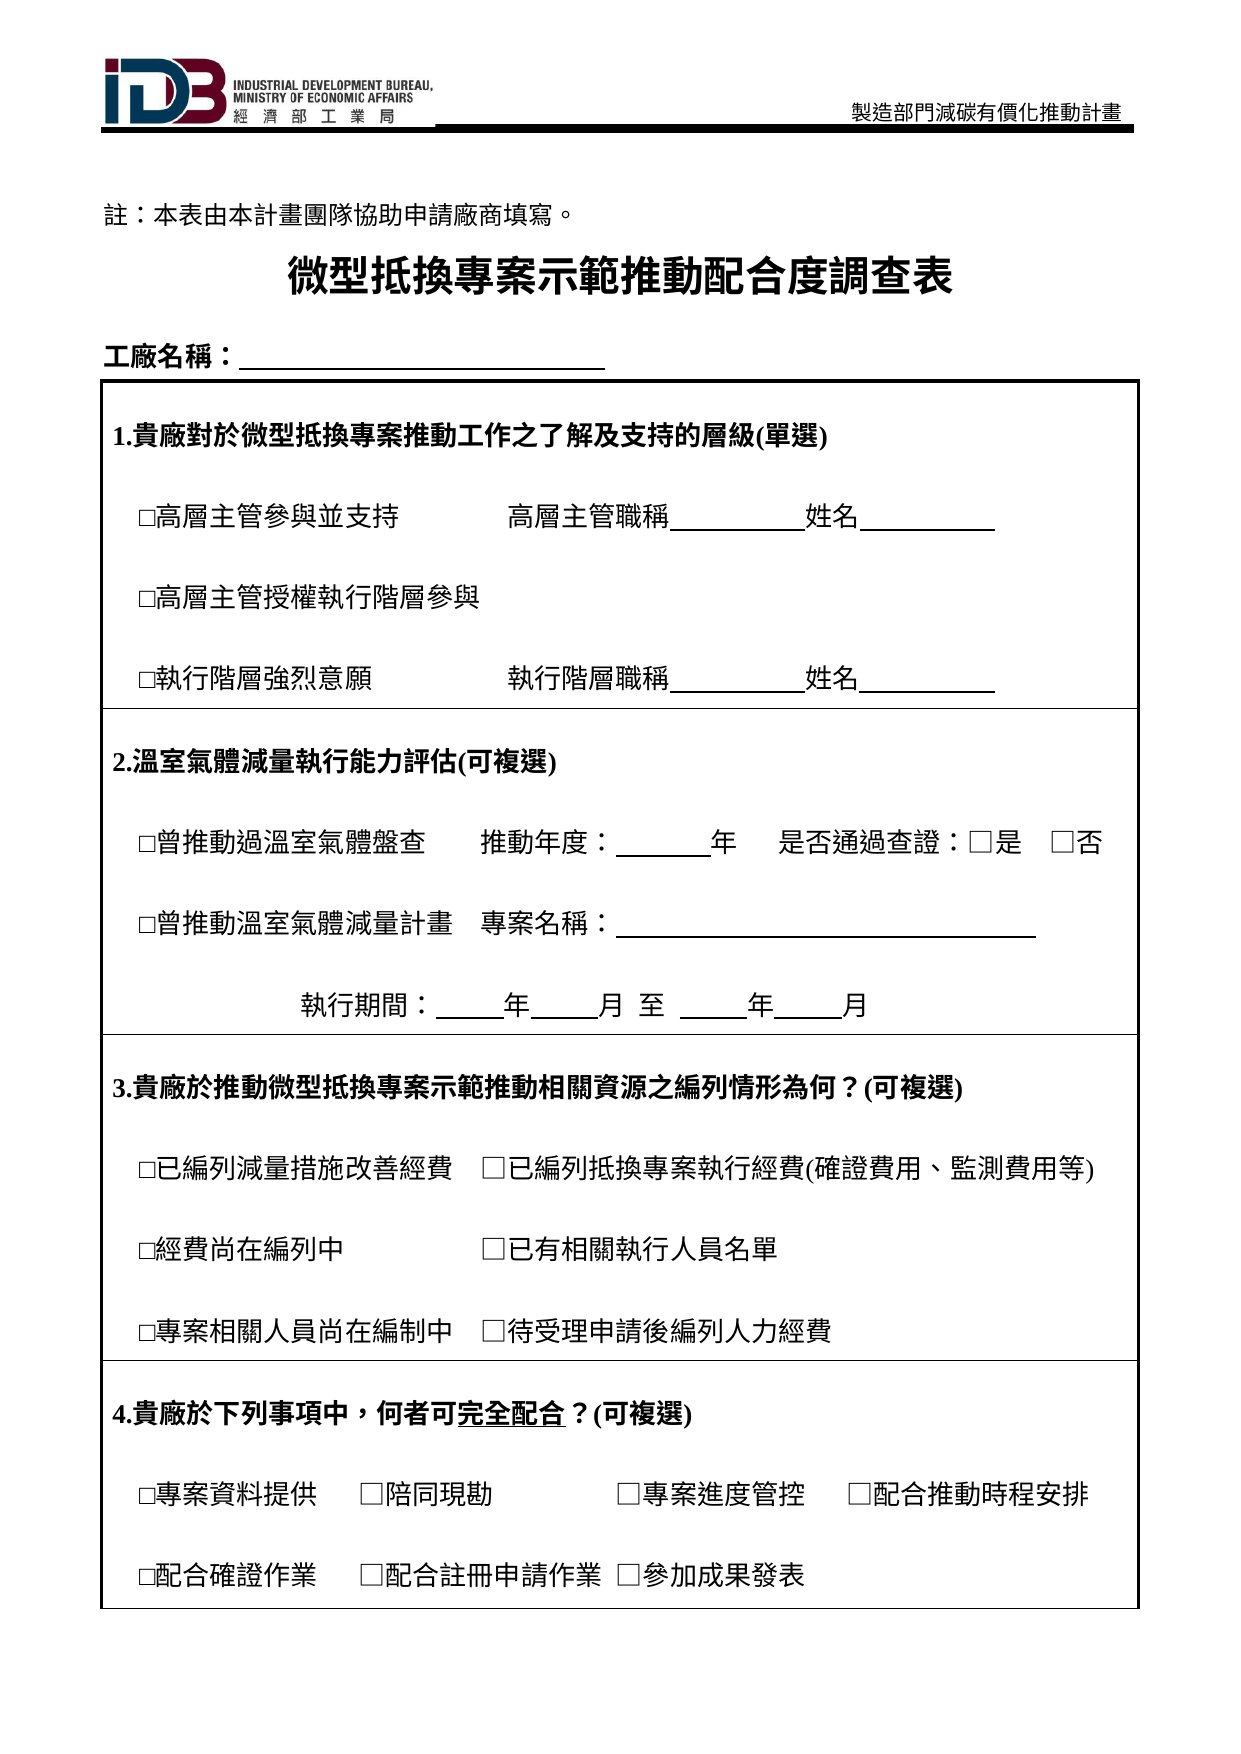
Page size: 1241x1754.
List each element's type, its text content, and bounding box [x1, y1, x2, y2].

table_header 1.貴廠對於微型抵換專案推動工作之了解及支持的層級(單選) □高層主管參與並支持 高層主管職稱 姓名 □高層主管授權執行階層參與 □執行階層強烈意願 執行階層職稱 姓名 [103, 383, 1137, 707]
subtitle 微型抵換專案示範推動配合度調查表 [148, 231, 1092, 294]
table_cell 3.貴廠於推動微型抵換專案示範推動相關資源之編列情形為何？(可複選) □已編列減量措施改善經費 □已編列抵換專案執行經費(確證費用、監測費用等) □經費尚在編列中 □已有相關執行人員名單 □專案相關人員尚在編制中 □待受理申請後編列人力經費 [103, 1035, 1137, 1359]
text 工廠名稱： [103, 313, 1092, 375]
table_cell 2.溫室氣體減量執行能力評估(可複選) □曾推動過溫室氣體盤查 推動年度： 年 是否通過查證：□是 □否 □曾推動溫室氣體減量計畫 專案名稱： 執行期間： 年 月 至 年 月 [103, 709, 1137, 1033]
text 註：本表由本計畫團隊協助申請廠商填寫。 [103, 195, 1092, 231]
table_cell 4.貴廠於下列事項中，何者可完全配合？(可複選) □專案資料提供 □陪同現勘 □專案進度管控 □配合推動時程安排 □配合確證作業 □配合註冊申請作業 □參加成果發表 [103, 1361, 1137, 1608]
